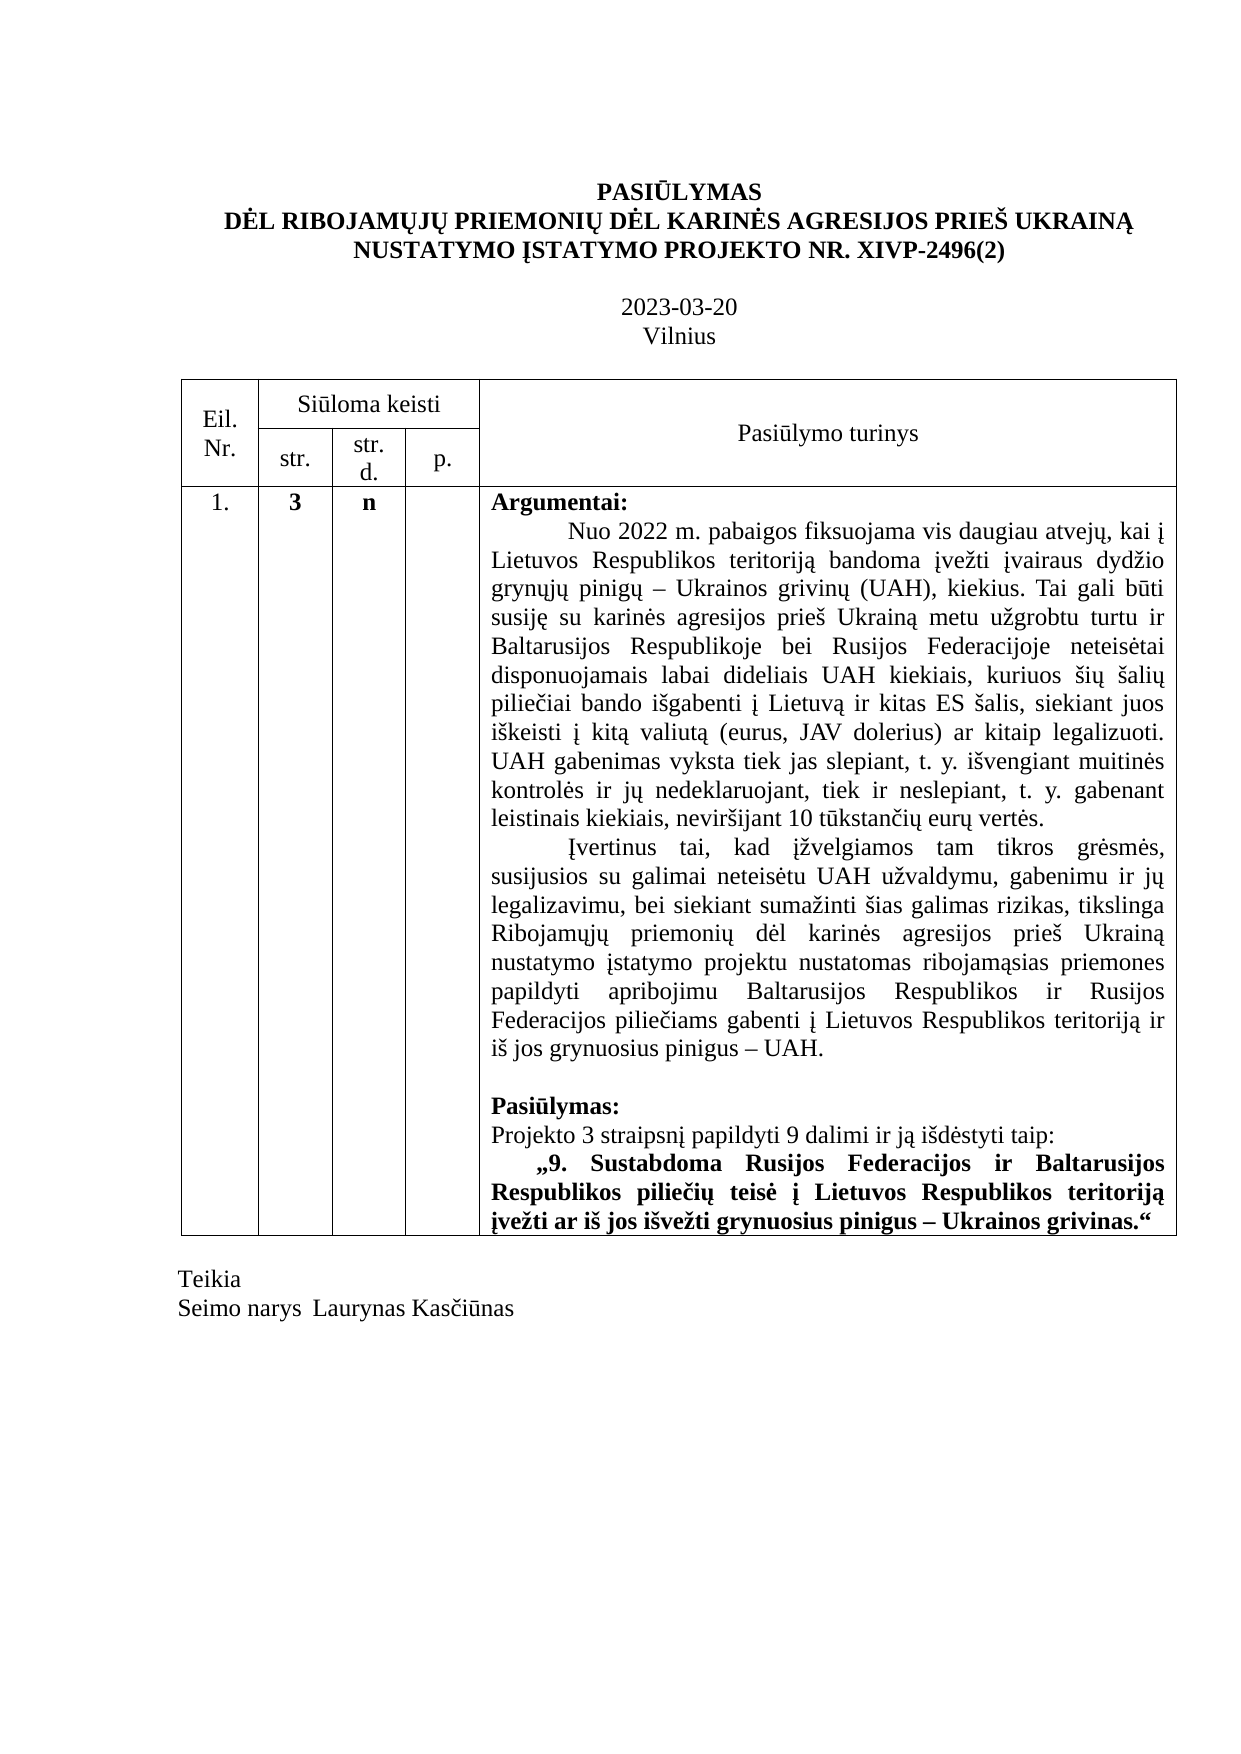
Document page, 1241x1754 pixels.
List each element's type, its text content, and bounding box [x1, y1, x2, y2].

table_cell p. [406, 429, 479, 486]
table_cell str. [259, 429, 332, 486]
table_cell 1. [182, 487, 258, 1235]
table_header Siūloma keisti [259, 380, 479, 428]
text 2023-03-20 [177, 292, 1181, 321]
table_cell Argumentai: Nuo 2022 m. pabaigos fiksuojama vis daugiau atvejų, kai į Lietuvos Respublikos teritoriją bandoma įvežti įvairaus dydžio grynųjų pinigų – Ukrainos grivinų (UAH), kiekius. Tai gali būti susiję su karinės agresijos prieš Ukrainą metu užgrobtu turtu ir Baltarusijos Respublikoje bei Rusijos Federacijoje neteisėtai disponuojamais labai dideliais UAH kiekiais, kuriuos šių šalių piliečiai bando išgabenti į Lietuvą ir kitas ES šalis, siekiant juos iškeisti į kitą valiutą (eurus, JAV dolerius) ar kitaip legalizuoti. UAH gabenimas vyksta tiek jas slepiant, t. y. išvengiant muitinės kontrolės ir jų nedeklaruojant, tiek ir neslepiant, t. y. gabenant leistinais kiekiais, neviršijant 10 tūkstančių eurų vertės. Įvertinus tai, kad įžvelgiamos tam tikros grėsmės, susijusios su galimai neteisėtu UAH užvaldymu, gabenimu ir jų legalizavimu, bei siekiant sumažinti šias galimas rizikas, tikslinga Ribojamųjų priemonių dėl karinės agresijos prieš Ukrainą nustatymo įstatymo projektu nustatomas ribojamąsias priemones papildyti apribojimu Baltarusijos Respublikos ir Rusijos Federacijos piliečiams gabenti į Lietuvos Respublikos teritoriją ir iš jos grynuosius pinigus – UAH. Pasiūlymas: Projekto 3 straipsnį papildyti 9 dalimi ir ją išdėstyti taip: „9. Sustabdoma Rusijos Federacijos ir Baltarusijos Respublikos piliečių teisė į Lietuvos Respublikos teritoriją įvežti ar iš jos išvežti grynuosius pinigus – Ukrainos grivinas.“ [480, 487, 1176, 1235]
table_cell 3 [259, 487, 332, 1235]
text Seimo narys Laurynas Kasčiūnas [177, 1293, 1181, 1322]
text Teikia [177, 1264, 1181, 1293]
table_cell [406, 487, 479, 1235]
table_cell n [333, 487, 405, 1235]
text DĖL RIBOJAMŲJŲ PRIEMONIŲ DĖL KARINĖS AGRESIJOS PRIEŠ UKRAINĄ NUSTATYMO ĮSTATYMO PROJEKTO NR. XIVP-2496(2) [177, 206, 1181, 263]
table_header Eil. Nr. [182, 380, 258, 486]
table_header Pasiūlymo turinys [480, 380, 1176, 486]
text Vilnius [177, 321, 1181, 350]
text PASIŪLYMAS [177, 177, 1181, 206]
table_cell str. d. [333, 429, 405, 486]
